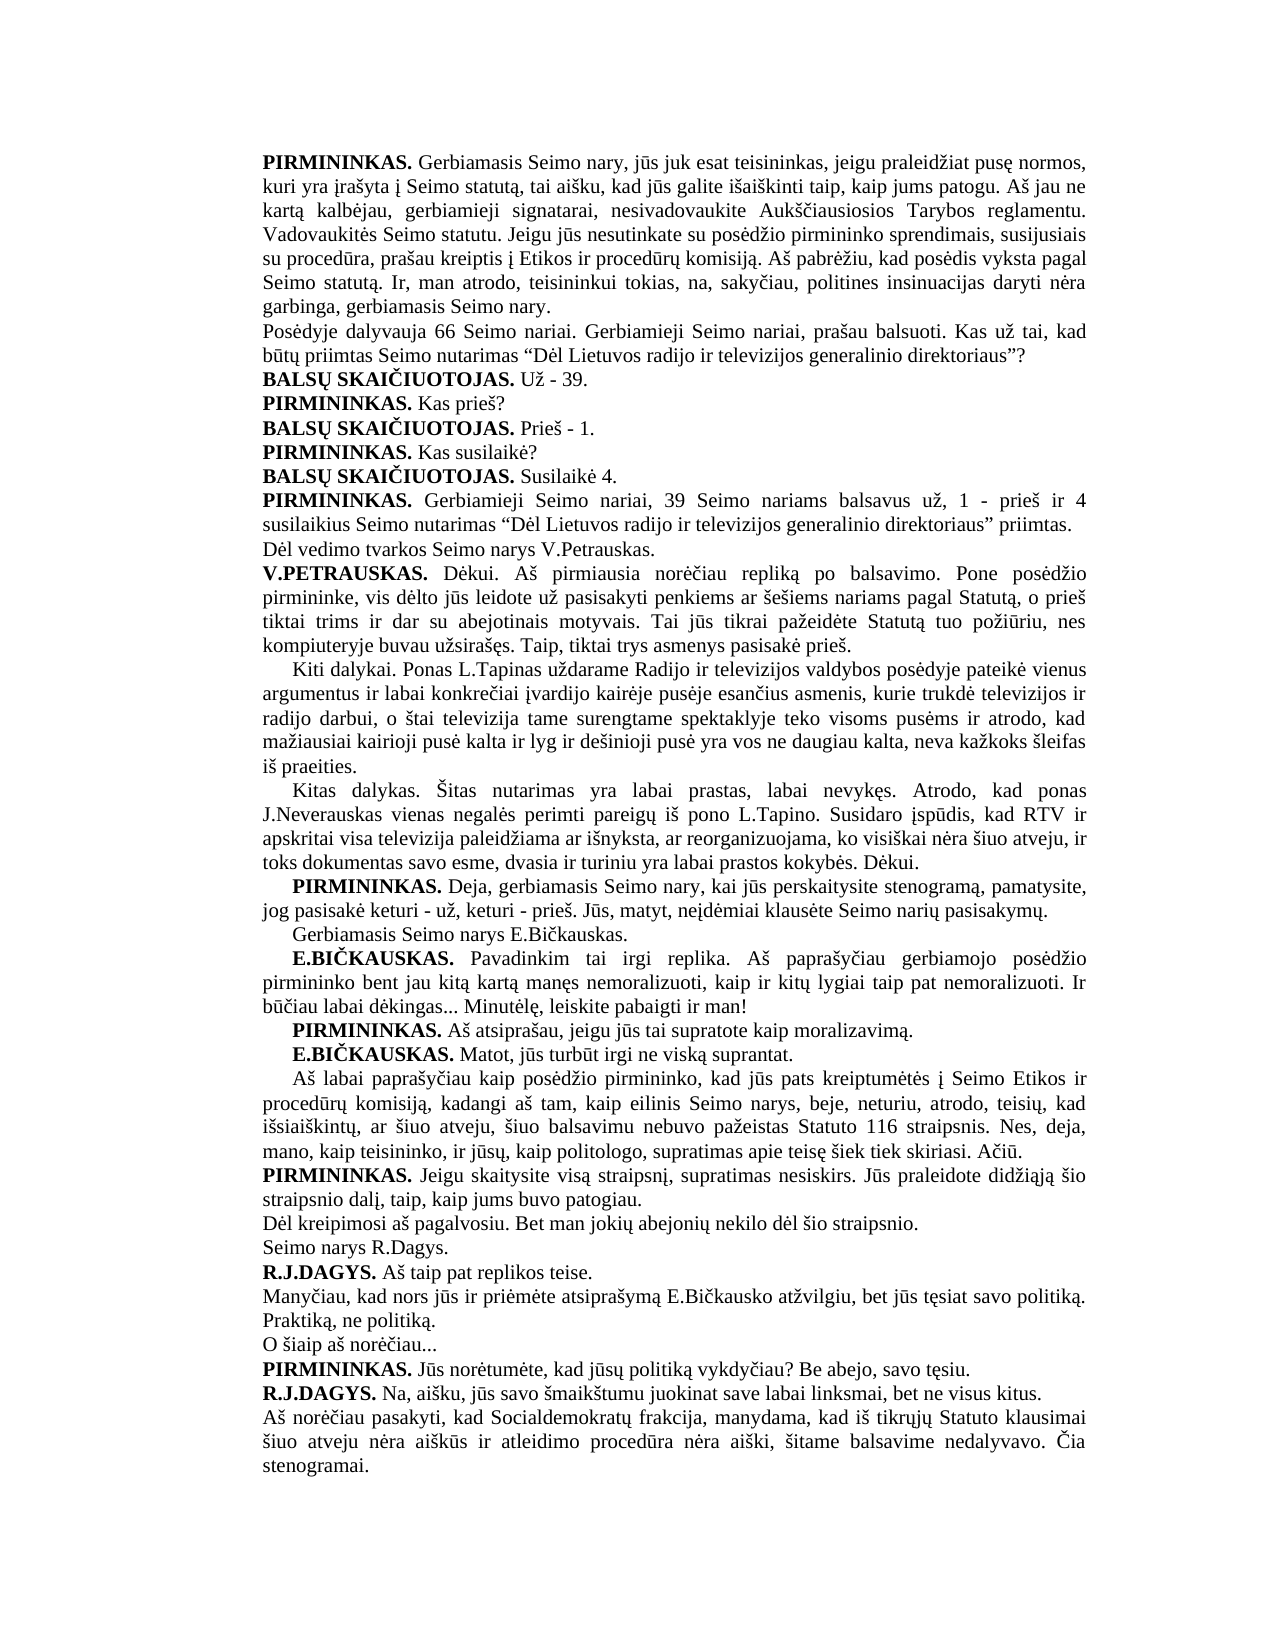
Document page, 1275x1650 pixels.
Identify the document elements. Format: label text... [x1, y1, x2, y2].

text PIRMININKAS. Aš atsiprašau, jeigu jūs tai supratote kaip moralizavimą. [262, 1018, 1087, 1042]
text PIRMININKAS. Jeigu skaitysite visą straipsnį, supratimas nesiskirs. Jūs praleidote didžiąją šio straipsnio dalį, taip, kaip jums buvo patogiau. [262, 1163, 1087, 1211]
text Aš labai paprašyčiau kaip posėdžio pirmininko, kad jūs pats kreiptumėtės į Seimo Etikos ir procedūrų komisiją, kadangi aš tam, kaip eilinis Seimo narys, beje, neturiu, atrodo, teisių, kad išsiaiškintų, ar šiuo atveju, šiuo balsavimu nebuvo pažeistas Statuto 116 straipsnis. Nes, deja, mano, kaip teisininko, ir jūsų, kaip politologo, supratimas apie teisę šiek tiek skiriasi. Ačiū. [262, 1066, 1087, 1163]
text Kiti dalykai. Ponas L.Tapinas uždarame Radijo ir televizijos valdybos posėdyje pateikė vienus argumentus ir labai konkrečiai įvardijo kairėje pusėje esančius asmenis, kurie trukdė televizijos ir radijo darbui, o štai televizija tame surengtame spektaklyje teko visoms pusėms ir atrodo, kad mažiausiai kairioji pusė kalta ir lyg ir dešinioji pusė yra vos ne daugiau kalta, neva kažkoks šleifas iš praeities. [262, 657, 1087, 778]
text Kitas dalykas. Šitas nutarimas yra labai prastas, labai nevykęs. Atrodo, kad ponas J.Neverauskas vienas negalės perimti pareigų iš pono L.Tapino. Susidaro įspūdis, kad RTV ir apskritai visa televizija paleidžiama ar išnyksta, ar reorganizuojama, ko visiškai nėra šiuo atveju, ir toks dokumentas savo esme, dvasia ir turiniu yra labai prastos kokybės. Dėkui. [262, 778, 1087, 874]
text PIRMININKAS. Kas prieš? [262, 391, 1087, 415]
text E.BIČKAUSKAS. Pavadinkim tai irgi replika. Aš paprašyčiau gerbiamojo posėdžio pirmininko bent jau kitą kartą manęs nemoralizuoti, kaip ir kitų lygiai taip pat nemoralizuoti. Ir būčiau labai dėkingas... Minutėlę, leiskite pabaigti ir man! [262, 946, 1087, 1018]
text E.BIČKAUSKAS. Matot, jūs turbūt irgi ne viską suprantat. [262, 1042, 1087, 1066]
text PIRMININKAS. Gerbiamieji Seimo nariai, 39 Seimo nariams balsavus už, 1 - prieš ir 4 susilaikius Seimo nutarimas “Dėl Lietuvos radijo ir televizijos generalinio direktoriaus” priimtas. [262, 488, 1087, 536]
text Manyčiau, kad nors jūs ir priėmėte atsiprašymą E.Bičkausko atžvilgiu, bet jūs tęsiat savo politiką. Praktiką, ne politiką. [262, 1284, 1087, 1332]
text Gerbiamasis Seimo narys E.Bičkauskas. [262, 922, 1087, 946]
text R.J.DAGYS. Aš taip pat replikos teise. [262, 1259, 1087, 1284]
text PIRMININKAS. Deja, gerbiamasis Seimo nary, kai jūs perskaitysite stenogramą, pamatysite, jog pasisakė keturi - už, keturi - prieš. Jūs, matyt, neįdėmiai klausėte Seimo narių pasisakymų. [262, 874, 1087, 922]
text Posėdyje dalyvauja 66 Seimo nariai. Gerbiamieji Seimo nariai, prašau balsuoti. Kas už tai, kad būtų priimtas Seimo nutarimas “Dėl Lietuvos radijo ir televizijos generalinio direktoriaus”? [262, 319, 1087, 367]
text PIRMININKAS. Gerbiamasis Seimo nary, jūs juk esat teisininkas, jeigu praleidžiat pusę normos, kuri yra įrašyta į Seimo statutą, tai aišku, kad jūs galite išaiškinti taip, kaip jums patogu. Aš jau ne kartą kalbėjau, gerbiamieji signatarai, nesivadovaukite Aukščiausiosios Tarybos reglamentu. Vadovaukitės Seimo statutu. Jeigu jūs nesutinkate su posėdžio pirmininko sprendimais, susijusiais su procedūra, prašau kreiptis į Etikos ir procedūrų komisiją. Aš pabrėžiu, kad posėdis vyksta pagal Seimo statutą. Ir, man atrodo, teisininkui tokias, na, sakyčiau, politines insinuacijas daryti nėra garbinga, gerbiamasis Seimo nary. [262, 150, 1087, 318]
text O šiaip aš norėčiau... [262, 1332, 1087, 1356]
text V.PETRAUSKAS. Dėkui. Aš pirmiausia norėčiau repliką po balsavimo. Pone posėdžio pirmininke, vis dėlto jūs leidote už pasisakyti penkiems ar šešiems nariams pagal Statutą, o prieš tiktai trims ir dar su abejotinais motyvais. Tai jūs tikrai pažeidėte Statutą tuo požiūriu, nes kompiuteryje buvau užsirašęs. Taip, tiktai trys asmenys pasisakė prieš. [262, 561, 1087, 657]
text PIRMININKAS. Kas susilaikė? [262, 440, 1087, 464]
text R.J.DAGYS. Na, aišku, jūs savo šmaikštumu juokinat save labai linksmai, bet ne visus kitus. [262, 1381, 1087, 1405]
text Dėl vedimo tvarkos Seimo narys V.Petrauskas. [262, 537, 1087, 561]
text PIRMININKAS. Jūs norėtumėte, kad jūsų politiką vykdyčiau? Be abejo, savo tęsiu. [262, 1356, 1087, 1381]
text BALSŲ SKAIČIUOTOJAS. Prieš - 1. [262, 416, 1087, 439]
text BALSŲ SKAIČIUOTOJAS. Už - 39. [262, 367, 1087, 391]
text BALSŲ SKAIČIUOTOJAS. Susilaikė 4. [262, 464, 1087, 488]
text Seimo narys R.Dagys. [262, 1235, 1087, 1259]
text Aš norėčiau pasakyti, kad Socialdemokratų frakcija, manydama, kad iš tikrųjų Statuto klausimai šiuo atveju nėra aiškūs ir atleidimo procedūra nėra aiški, šitame balsavime nedalyvavo. Čia stenogramai. [262, 1405, 1087, 1477]
text Dėl kreipimosi aš pagalvosiu. Bet man jokių abejonių nekilo dėl šio straipsnio. [262, 1211, 1087, 1235]
